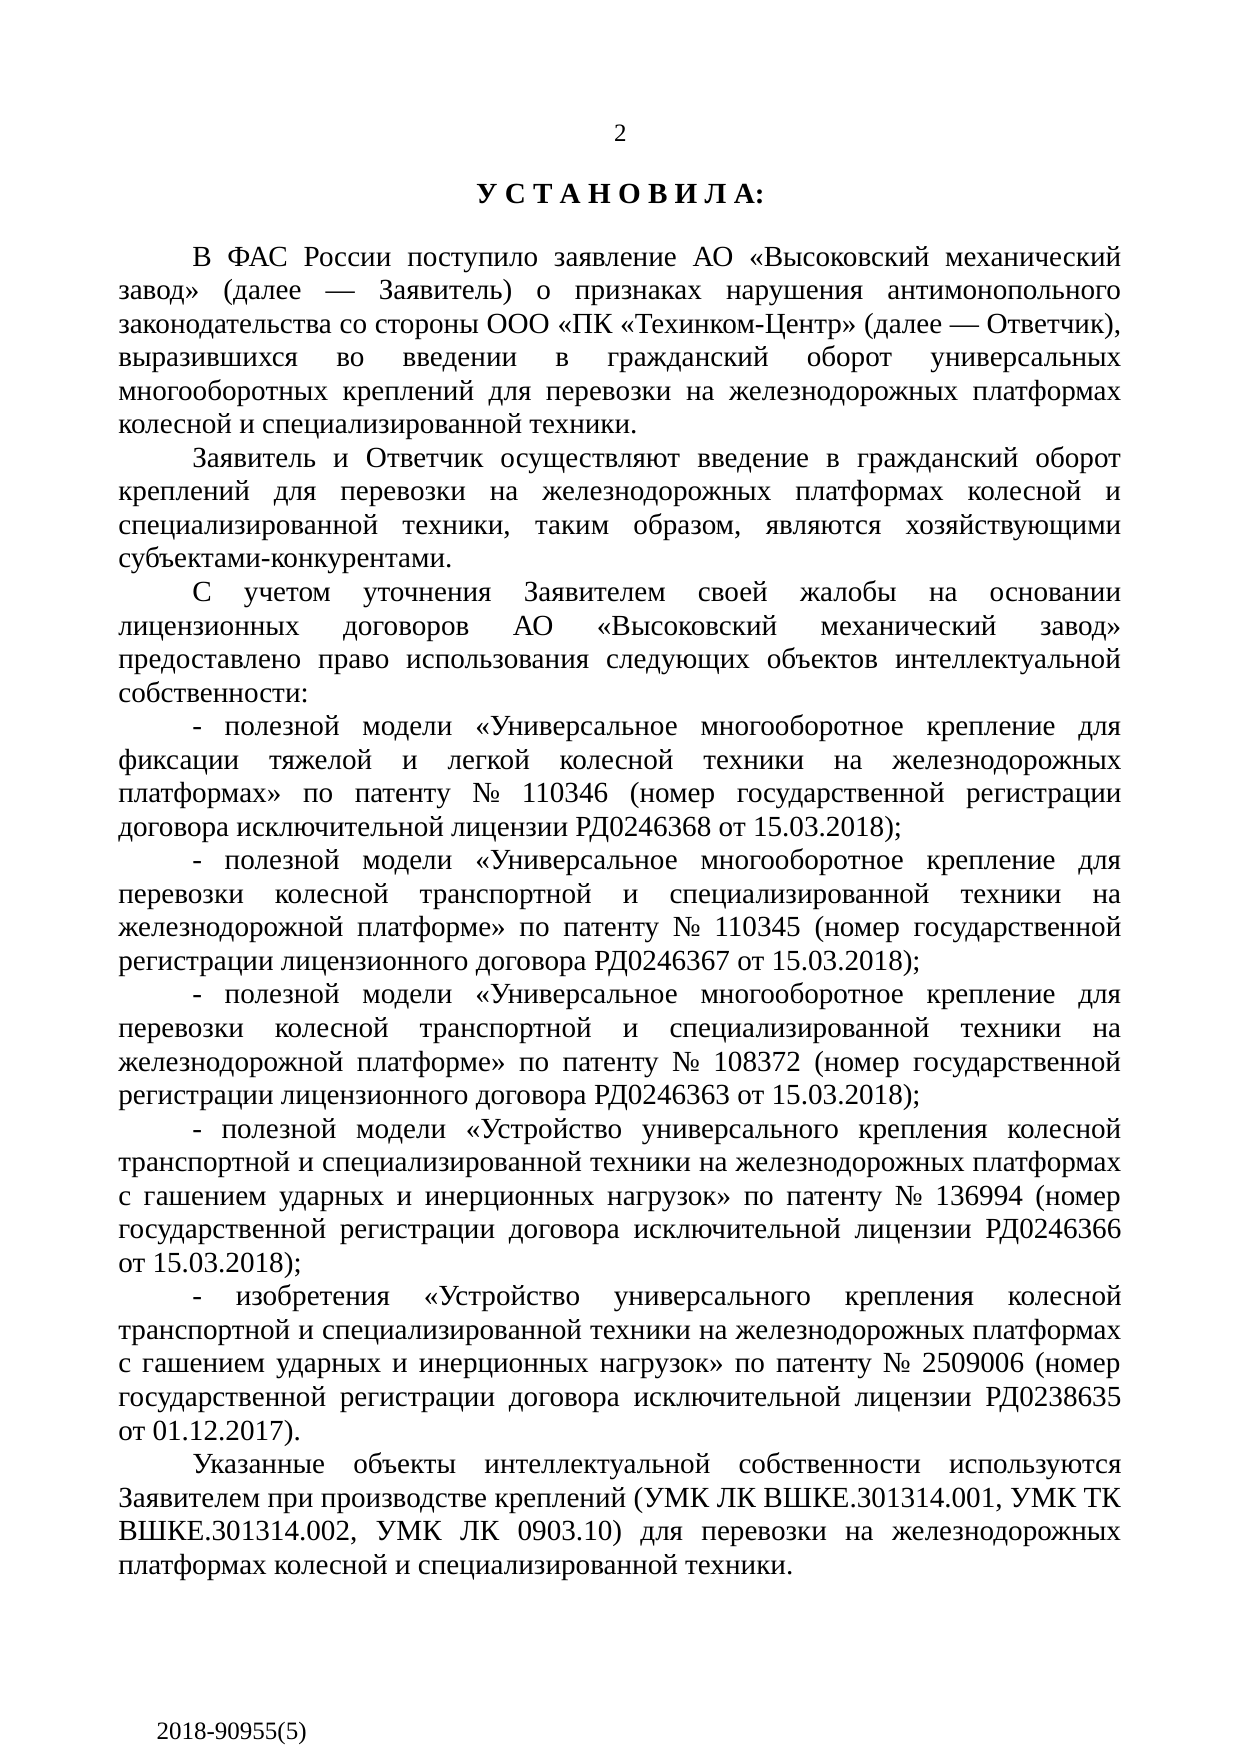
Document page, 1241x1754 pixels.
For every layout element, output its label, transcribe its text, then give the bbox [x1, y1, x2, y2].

text Заявитель и Ответчик осуществляют введение в гражданский оборот креплений для перевозки на железнодорожных платформах колесной и специализированной техники, таким образом, являются хозяйствующими субъектами-конкурентами. [118, 440, 1122, 574]
text В ФАС России поступило заявление АО «Высоковский механический завод» (далее — Заявитель) о признаках нарушения антимонопольного законодательства со стороны ООО «ПК «Техинком-Центр» (далее — Ответчик), выразившихся во введении в гражданский оборот универсальных многооборотных креплений для перевозки на железнодорожных платформах колесной и специализированной техники. [118, 239, 1122, 440]
text - полезной модели «Универсальное многооборотное крепление для фиксации тяжелой и легкой колесной техники на железнодорожных платформах» по патенту № 110346 (номер государственной регистрации договора исключительной лицензии РД0246368 от 15.03.2018); [118, 708, 1122, 842]
text - полезной модели «Универсальное многооборотное крепление для перевозки колесной транспортной и специализированной техники на железнодорожной платформе» по патенту № 108372 (номер государственной регистрации лицензионного договора РД0246363 от 15.03.2018); [118, 977, 1122, 1111]
text С учетом уточнения Заявителем своей жалобы на основании лицензионных договоров АО «Высоковский механический завод» предоставлено право использования следующих объектов интеллектуальной собственности: [118, 574, 1122, 708]
text У С Т А Н О В И Л А: [118, 176, 1122, 210]
text Указанные объекты интеллектуальной собственности используются Заявителем при производстве креплений (УМК ЛК ВШКЕ.301314.001, УМК ТК ВШКЕ.301314.002, УМК ЛК 0903.10) для перевозки на железнодорожных платформах колесной и специализированной техники. [118, 1446, 1122, 1580]
text - полезной модели «Универсальное многооборотное крепление для перевозки колесной транспортной и специализированной техники на железнодорожной платформе» по патенту № 110345 (номер государственной регистрации лицензионного договора РД0246367 от 15.03.2018); [118, 842, 1122, 977]
text - полезной модели «Устройство универсального крепления колесной транспортной и специализированной техники на железнодорожных платформах с гашением ударных и инерционных нагрузок» по патенту № 136994 (номер государственной регистрации договора исключительной лицензии РД0246366 от 15.03.2018); [118, 1111, 1122, 1278]
text - изобретения «Устройство универсального крепления колесной транспортной и специализированной техники на железнодорожных платформах с гашением ударных и инерционных нагрузок» по патенту № 2509006 (номер государственной регистрации договора исключительной лицензии РД0238635 от 01.12.2017). [118, 1278, 1122, 1446]
